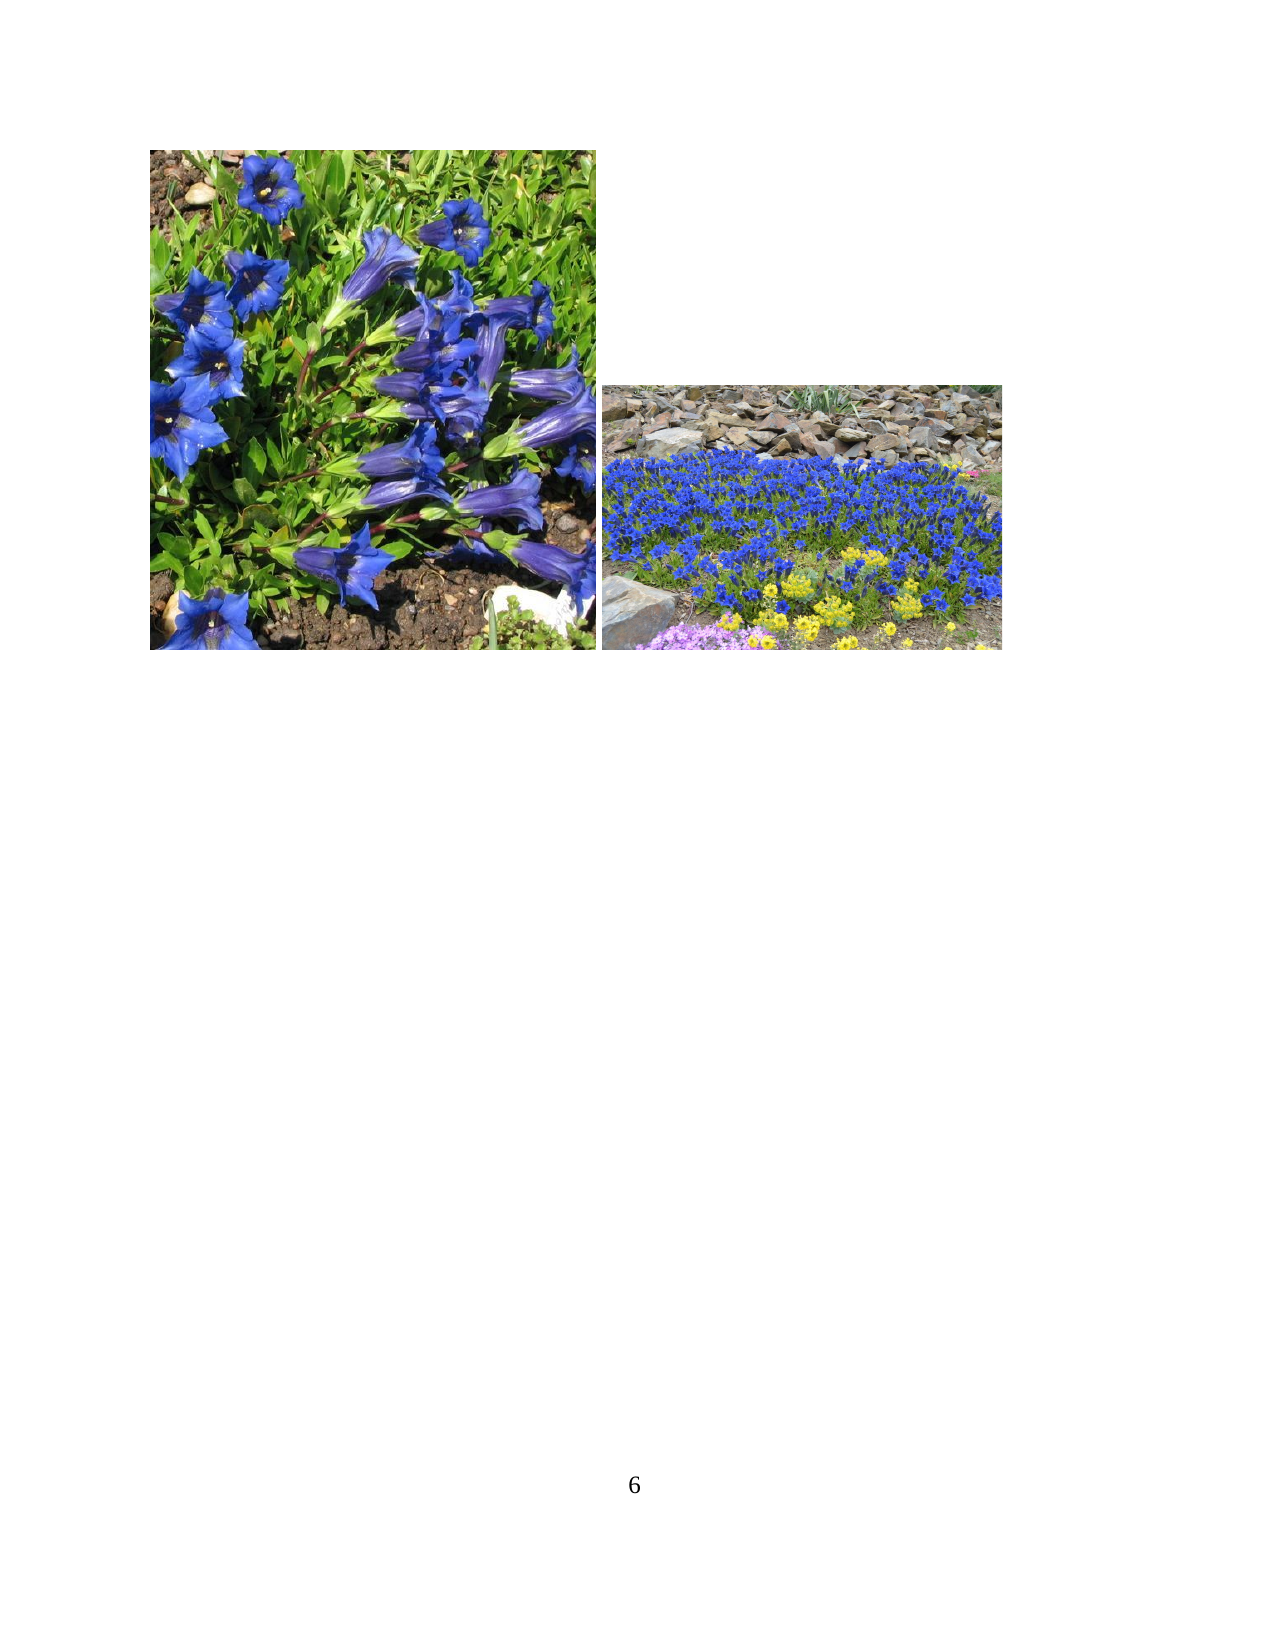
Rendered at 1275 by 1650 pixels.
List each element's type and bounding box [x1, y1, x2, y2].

picture [150, 150, 596, 650]
picture [602, 385, 1003, 650]
